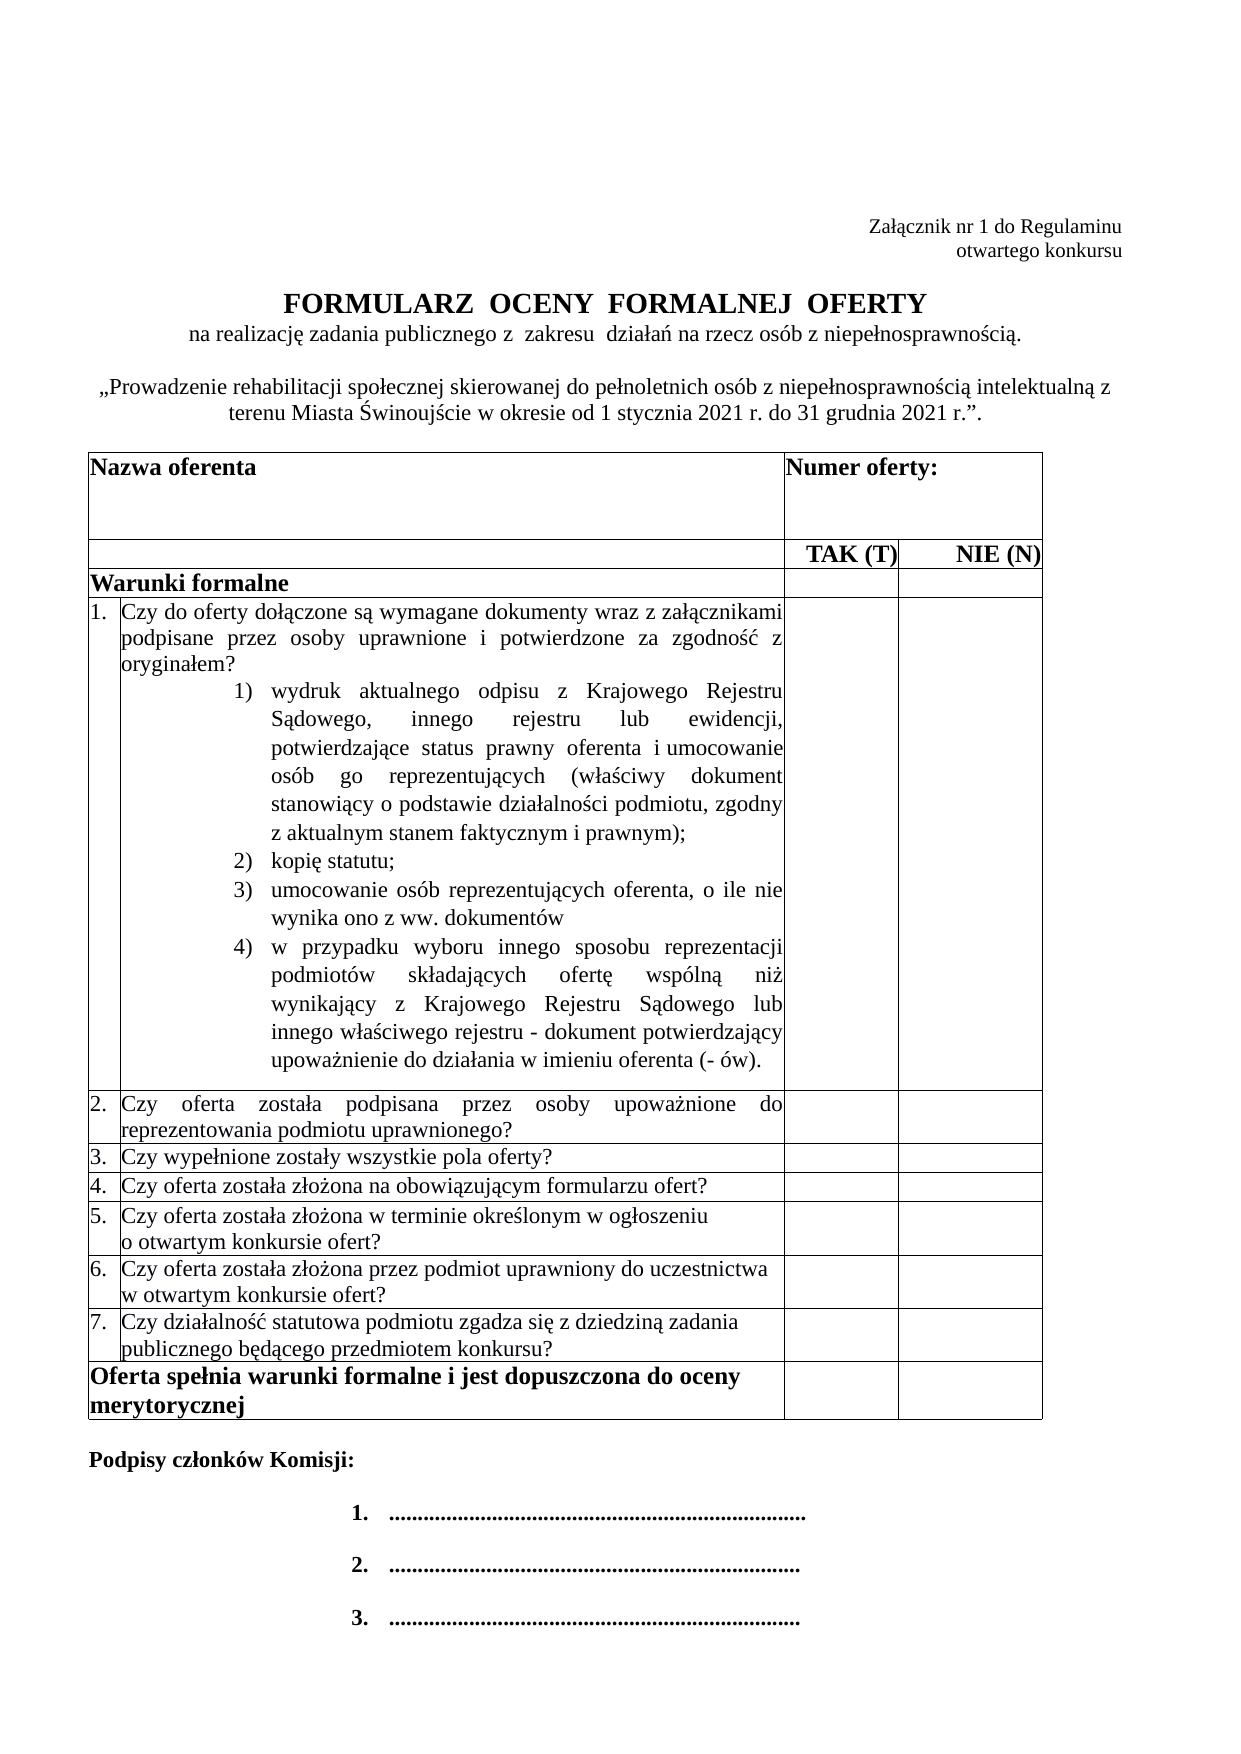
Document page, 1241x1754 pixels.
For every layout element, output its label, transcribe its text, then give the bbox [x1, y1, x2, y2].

table_cell Czy działalność statutowa podmiotu zgadza się z dziedziną zadania publicznego będącego przedmiotem konkursu? [121, 1309, 784, 1361]
table_cell [899, 1173, 1042, 1201]
table_cell 4. [89, 1173, 120, 1201]
table_cell NIE (N) [899, 540, 1042, 568]
text Podpisy członków Komisji: [89, 1446, 1122, 1472]
text 3. ........................................................................ [351, 1604, 1122, 1630]
table_cell [785, 1173, 898, 1201]
text na realizację zadania publicznego z zakresu działań na rzecz osób z niepełnosprawnością. [89, 320, 1122, 346]
table_cell 1. [89, 598, 120, 1089]
table_header Nazwa oferenta [89, 453, 784, 539]
table_cell [899, 1091, 1042, 1143]
table_cell [89, 540, 784, 568]
table_cell [899, 1144, 1042, 1172]
table_cell [785, 1091, 898, 1143]
table_cell [899, 1202, 1042, 1254]
table_cell Czy oferta została złożona przez podmiot uprawniony do uczestnictwa w otwartym konkursie ofert? [121, 1256, 784, 1308]
table_cell Czy oferta została podpisana przez osoby upoważnione do reprezentowania podmiotu uprawnionego? [121, 1091, 784, 1143]
table_cell 5. [89, 1202, 120, 1254]
table_cell Czy wypełnione zostały wszystkie pola oferty? [121, 1144, 784, 1172]
table_cell Czy oferta została złożona w terminie określonym w ogłoszeniu o otwartym konkursie ofert? [121, 1202, 784, 1254]
table_cell [899, 1256, 1042, 1308]
table_cell TAK (T) [785, 540, 898, 568]
table_cell [899, 569, 1042, 597]
table_cell [899, 1309, 1042, 1361]
table_cell [785, 1362, 898, 1419]
table_cell 6. [89, 1256, 120, 1308]
table_cell [899, 598, 1042, 1089]
table_cell [899, 1362, 1042, 1419]
text „Prowadzenie rehabilitacji społecznej skierowanej do pełnoletnich osób z niepełnosprawnością intelektualną z terenu Miasta Świnoujście w okresie od 1 stycznia 2021 r. do 31 grudnia 2021 r.”. [89, 373, 1122, 426]
table_cell [785, 569, 898, 597]
table_cell 2. [89, 1091, 120, 1143]
table_cell 3. [89, 1144, 120, 1172]
table_header Numer oferty: [785, 453, 1042, 539]
text otwartego konkursu [384, 238, 1122, 262]
table_cell [785, 1144, 898, 1172]
table_cell [785, 1256, 898, 1308]
table_cell [785, 598, 898, 1089]
text FORMULARZ OCENY FORMALNEJ OFERTY [89, 287, 1122, 320]
text 1. ......................................................................... [351, 1498, 1122, 1525]
table_cell Czy do oferty dołączone są wymagane dokumenty wraz z załącznikami podpisane przez osoby uprawnione i potwierdzone za zgodność z oryginałem? wydruk aktualnego odpisu z Krajowego Rejestru Sądowego, innego rejestru lub ewidencji, potwierdzające status prawny oferenta i umocowanie osób go reprezentujących (właściwy dokument stanowiący o podstawie działalności podmiotu, zgodny z aktualnym stanem faktycznym i prawnym); kopię statutu; umocowanie osób reprezentujących oferenta, o ile nie wynika ono z ww. dokumentów w przypadku wyboru innego sposobu reprezentacji podmiotów składających ofertę wspólną niż wynikający z Krajowego Rejestru Sądowego lub innego właściwego rejestru - dokument potwierdzający upoważnienie do działania w imieniu oferenta (- ów). [121, 598, 784, 1089]
table_cell Warunki formalne [89, 569, 784, 597]
table_cell Czy oferta została złożona na obowiązującym formularzu ofert? [121, 1173, 784, 1201]
text 2. ........................................................................ [351, 1551, 1122, 1578]
table_cell 7. [89, 1309, 120, 1361]
text Załącznik nr 1 do Regulaminu [753, 214, 1122, 238]
table_cell Oferta spełnia warunki formalne i jest dopuszczona do oceny merytorycznej [89, 1362, 784, 1419]
table_cell [785, 1202, 898, 1254]
table_cell [785, 1309, 898, 1361]
